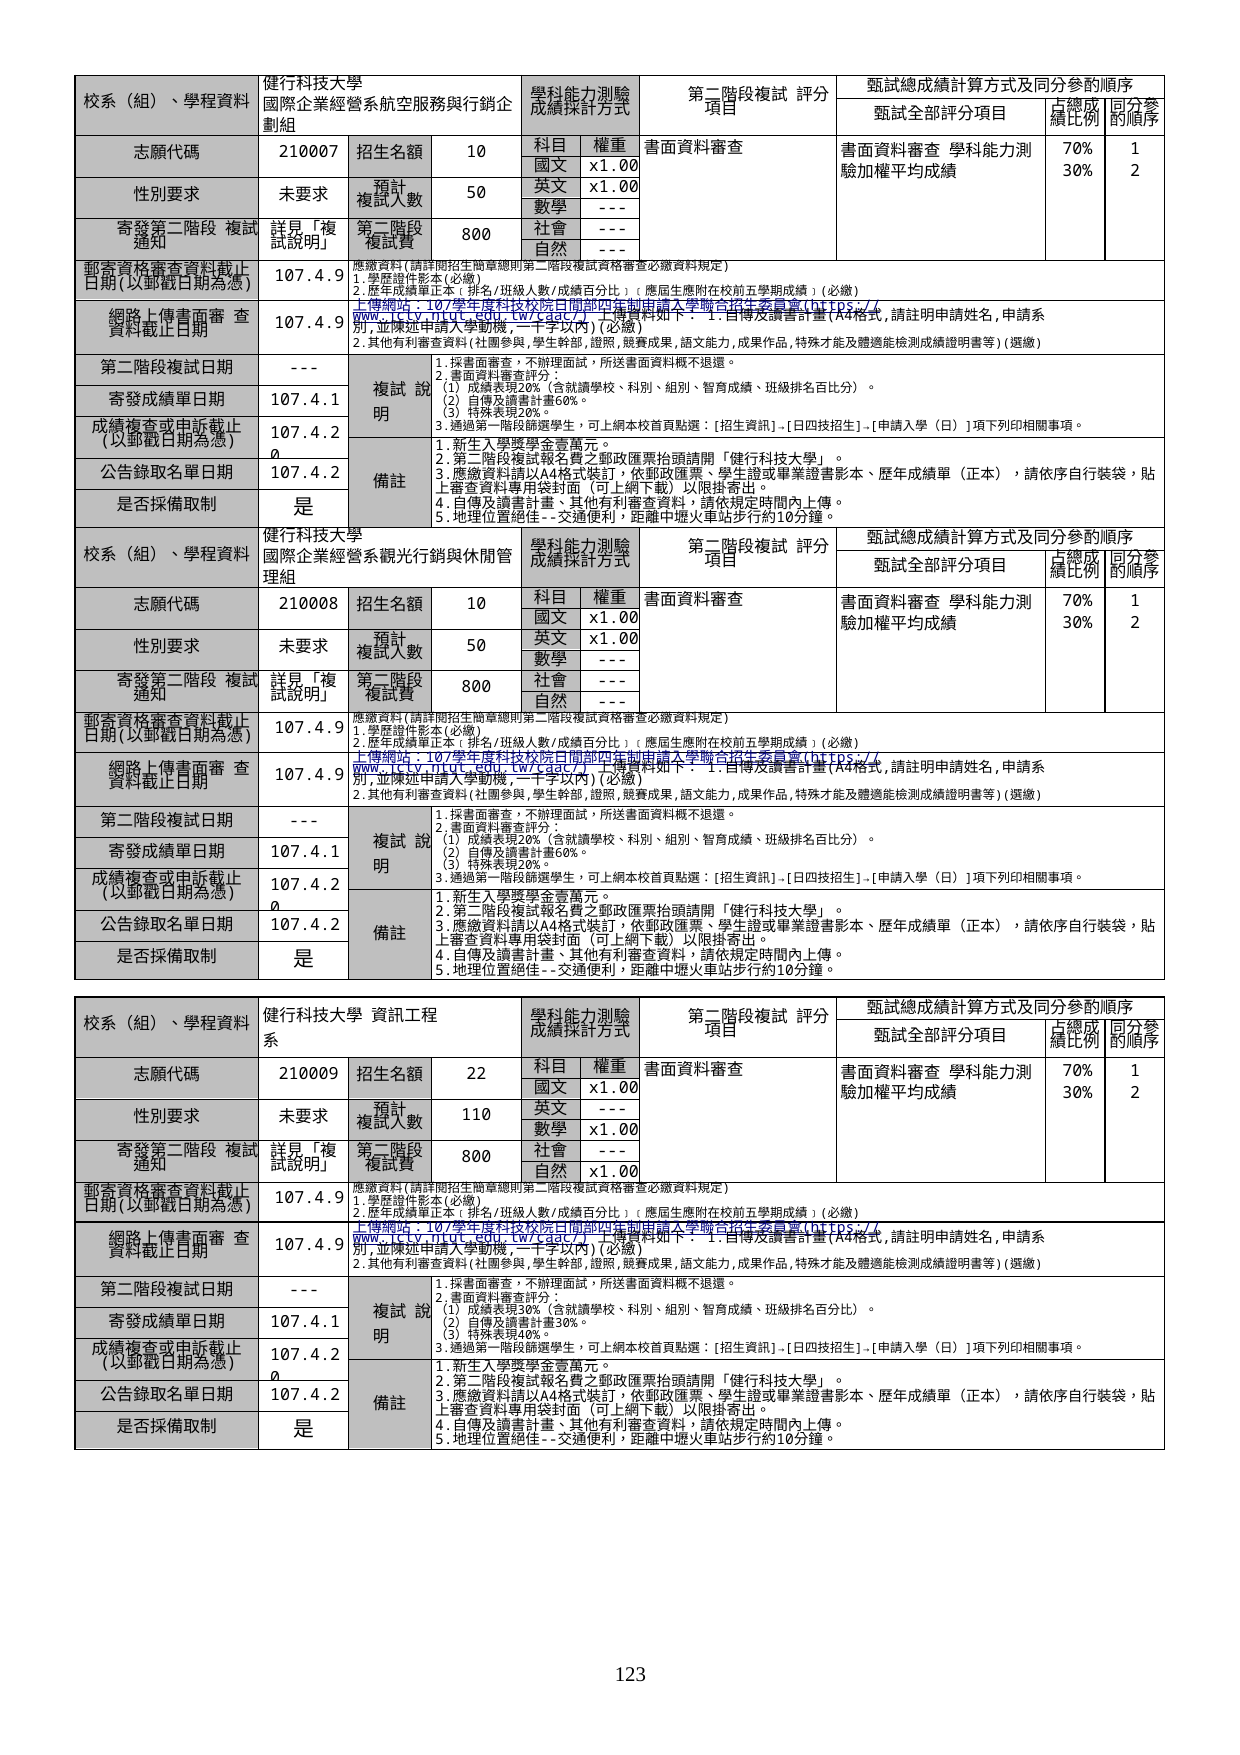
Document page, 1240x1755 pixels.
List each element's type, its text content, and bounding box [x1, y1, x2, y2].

table_header 健行科技大學 資訊工程系 [259, 998, 521, 1057]
table_cell 10 [432, 136, 521, 177]
table_cell 志願代碼 [76, 1058, 258, 1098]
table_cell 書面資料審查 學科能力測驗加權平均成績 [837, 588, 1045, 712]
table_cell 1.新生入學獎學金壹萬元。 2.第二階段複試報名費之郵政匯票抬頭請開「健行科技大學」。 3.應繳資料請以A4格式裝訂，依郵政匯票、學生證或畢業證書影本、歷年成績單（正本），請依序自行裝袋，貼 上審查資料專用袋封面（可上網下載）以限掛寄出。 4.自傳及讀書計畫、其他有利審查資料，請依規定時間內上傳。 5.地理位置絕佳--交通便利，距離中壢火車站步行約10分鐘。 [432, 1360, 1164, 1448]
table_cell 未要求 [259, 178, 348, 218]
table_cell 詳見「複 試說明」 [259, 671, 348, 712]
table_cell 50 [432, 630, 521, 670]
table_cell 備註 [349, 890, 431, 979]
table_cell 是否採備取制 [76, 1412, 258, 1448]
table_header 校系（組）、學程資料 [76, 998, 258, 1057]
table_cell 第二階段 複試費 [349, 671, 431, 712]
table_cell 107.4.9 [259, 753, 348, 806]
table_cell 網路上傳書面審 查資料截止日期 [76, 1223, 258, 1276]
table_cell 成績複查或申訴截止 (以郵戳日期為憑) [76, 869, 258, 910]
table_cell 1 2 [1106, 588, 1164, 712]
table_cell 國文 [522, 609, 580, 629]
table_cell 應繳資料(請詳閱招生簡章總則第二階段複試資格審查必繳資料規定) 1.學歷證件影本(必繳) 2.歷年成績單正本﹝排名/班級人數/成績百分比﹞﹝應屆生應附在校前五學期成績﹞(必繳) [349, 1183, 1164, 1221]
table_cell 上傳網站：107學年度科技校院日間部四年制申請入學聯合招生委員會(https://www.jctv.ntut.edu.tw/caac/) 上傳資料如下： 1.自傳及讀書計畫(A4格式,請註明申請姓名,申請系別,並陳述申請入學動機,一千字以內)(必繳) 2.其他有利審查資料(社團參與,學生幹部,證照,競賽成果,語文能力,成果作品,特殊才能及體適能檢測成績證明書等)(選繳) [349, 1223, 1164, 1276]
table_cell 107.4.23 [259, 459, 348, 489]
table_cell 自然 [522, 692, 580, 712]
table_cell 107.4.23 [259, 1381, 348, 1411]
table_cell 1.採書面審查，不辦理面試，所送書面資料概不退還。 2.書面資料審查評分： （1）成績表現30%（含就讀學校、科別、組別、智育成績、班級排名百分比）。 （2）自傳及讀書計畫30%。 （3）特殊表現40%。 3.通過第一階段篩選學生，可上網本校首頁點選：[招生資訊]→[日四技招生]→[申請入學（日）]項下列印相關事項。 [432, 1277, 1164, 1359]
table_cell 是 [259, 942, 348, 979]
table_cell 應繳資料(請詳閱招生簡章總則第二階段複試資格審查必繳資料規定) 1.學歷證件影本(必繳) 2.歷年成績單正本﹝排名/班級人數/成績百分比﹞﹝應屆生應附在校前五學期成績﹞(必繳) [349, 713, 1164, 752]
table_cell 權重 [581, 136, 639, 156]
table_cell 預計 複試人數 [349, 178, 431, 218]
table_cell 未要求 [259, 630, 348, 670]
table_cell 10 [432, 588, 521, 629]
table_cell 國文 [522, 1079, 580, 1098]
table_cell 自然 [522, 1162, 580, 1182]
table_cell 英文 [522, 178, 580, 197]
table_cell 上傳網站：107學年度科技校院日間部四年制申請入學聯合招生委員會(https://www.jctv.ntut.edu.tw/caac/) 上傳資料如下： 1.自傳及讀書計畫(A4格式,請註明申請姓名,申請系別,並陳述申請入學動機,一千字以內)(必繳) 2.其他有利審查資料(社團參與,學生幹部,證照,競賽成果,語文能力,成果作品,特殊才能及體適能檢測成績證明書等)(選繳) [349, 753, 1164, 806]
table_cell 第二階段複試 評分項目 [640, 528, 836, 587]
table_cell --- [581, 240, 639, 260]
table_cell 占總成 績比例 [1046, 1020, 1104, 1057]
table_cell --- [259, 807, 348, 837]
table_cell 校系（組）、學程資料 [76, 528, 258, 587]
table_cell x1.00 [581, 609, 639, 629]
table_cell x1.00 [581, 630, 639, 649]
table_cell 科目 [522, 136, 580, 156]
table_cell 社會 [522, 671, 580, 691]
table_cell 郵寄資格審查資料截止 日期(以郵戳日期為憑) [76, 1183, 258, 1221]
table_cell 應繳資料(請詳閱招生簡章總則第二階段複試資格審查必繳資料規定) 1.學歷證件影本(必繳) 2.歷年成績單正本﹝排名/班級人數/成績百分比﹞﹝應屆生應附在校前五學期成績﹞(必繳) [349, 261, 1164, 299]
table_cell 詳見「複 試說明」 [259, 219, 348, 260]
table_cell 1.採書面審查，不辦理面試，所送書面資料概不退還。 2.書面資料審查評分： （1）成績表現20%（含就讀學校、科別、組別、智育成績、班級排名百比分）。 （2）自傳及讀書計畫60%。 （3）特殊表現20%。 3.通過第一階段篩選學生，可上網本校首頁點選：[招生資訊]→[日四技招生]→[申請入學（日）]項下列印相關事項。 [432, 355, 1164, 437]
table_cell 同分參 酌順序 [1106, 1020, 1164, 1057]
table_header 甄試總成績計算方式及同分參酌順序 [837, 998, 1164, 1019]
table_cell 1 2 [1106, 1058, 1164, 1182]
table_cell --- [581, 651, 639, 670]
table_cell 權重 [581, 588, 639, 608]
table_header 甄試總成績計算方式及同分參酌順序 [837, 76, 1164, 97]
table_cell 詳見「複 試說明」 [259, 1141, 348, 1182]
table_cell 寄發成績單日期 [76, 386, 258, 416]
table_cell 招生名額 [349, 136, 431, 177]
table_cell 第二階段複試日期 [76, 1277, 258, 1307]
table_cell 複試 說明 [349, 1277, 431, 1359]
table_cell 寄發第二階段 複試通知 [76, 1141, 258, 1182]
table_cell 複試 說明 [349, 355, 431, 437]
table_cell 70% 30% [1046, 136, 1104, 260]
table_cell 科目 [522, 1058, 580, 1078]
table_header 學科能力測驗 成績採計方式 [522, 998, 639, 1057]
table_cell 郵寄資格審查資料截止 日期(以郵戳日期為憑) [76, 261, 258, 299]
table_cell 英文 [522, 1100, 580, 1119]
table_cell 1.採書面審查，不辦理面試，所送書面資料概不退還。 2.書面資料審查評分： （1）成績表現20%（含就讀學校、科別、組別、智育成績、班級排名百比分）。 （2）自傳及讀書計畫60%。 （3）特殊表現20%。 3.通過第一階段篩選學生，可上網本校首頁點選：[招生資訊]→[日四技招生]→[申請入學（日）]項下列印相關事項。 [432, 807, 1164, 889]
table_cell 110 [432, 1100, 521, 1140]
table_cell 占總成 績比例 [1046, 99, 1104, 135]
table_cell 權重 [581, 1058, 639, 1078]
table_cell 預計 複試人數 [349, 1100, 431, 1140]
table_cell 107.4.9 [259, 713, 348, 752]
table_cell 第二階段複試日期 [76, 355, 258, 385]
table_cell 郵寄資格審查資料截止 日期(以郵戳日期為憑) [76, 713, 258, 752]
table_cell 第二階段 複試費 [349, 1141, 431, 1182]
table_header 健行科技大學 國際企業經營系航空服務與行銷企 劃組 [259, 76, 521, 135]
table_cell 寄發第二階段 複試通知 [76, 219, 258, 260]
table_cell 複試 說明 [349, 807, 431, 889]
table_cell 107.4.23 [259, 911, 348, 941]
table_cell --- [581, 671, 639, 691]
table_cell 70% 30% [1046, 1058, 1104, 1182]
table_cell 107.4.19 [259, 1308, 348, 1338]
table_cell 備註 [349, 438, 431, 527]
table_cell 107.4.9 [259, 1223, 348, 1276]
table_header 第二階段複試 評分項目 [640, 76, 836, 135]
table_cell 數學 [522, 1120, 580, 1140]
table_cell 800 [432, 1141, 521, 1182]
table_cell 備註 [349, 1360, 431, 1448]
table_cell 210008 [259, 588, 348, 629]
table_cell x1.00 [581, 1162, 639, 1182]
table_cell 數學 [522, 199, 580, 218]
table_cell 網路上傳書面審 查資料截止日期 [76, 301, 258, 354]
table_cell 107.4.20 [259, 869, 348, 910]
table_cell --- [581, 1100, 639, 1119]
table_cell 是 [259, 490, 348, 527]
table_cell 書面資料審查 [640, 588, 836, 712]
table_cell 學科能力測驗 成績採計方式 [522, 528, 639, 587]
table_cell 1 2 [1106, 136, 1164, 260]
table_cell 107.4.9 [259, 261, 348, 299]
table_cell 同分參 酌順序 [1106, 99, 1164, 135]
table_cell 210009 [259, 1058, 348, 1098]
table_cell --- [259, 1277, 348, 1307]
table_cell 志願代碼 [76, 136, 258, 177]
table_cell 數學 [522, 651, 580, 670]
table_cell 是否採備取制 [76, 490, 258, 527]
table_cell 公告錄取名單日期 [76, 459, 258, 489]
table_cell 性別要求 [76, 1100, 258, 1140]
table_cell x1.00 [581, 1120, 639, 1140]
table_cell 書面資料審查 [640, 1058, 836, 1182]
table_cell 107.4.9 [259, 1183, 348, 1221]
table_cell x1.00 [581, 178, 639, 197]
table_cell 同分參 酌順序 [1106, 551, 1164, 587]
table_cell 寄發成績單日期 [76, 1308, 258, 1338]
table_header 校系（組）、學程資料 [76, 76, 258, 135]
table_cell --- [259, 355, 348, 385]
table_cell 社會 [522, 1141, 580, 1161]
table_cell --- [581, 199, 639, 218]
table_cell 是 [259, 1412, 348, 1448]
table_cell 是否採備取制 [76, 942, 258, 979]
table_cell 科目 [522, 588, 580, 608]
table_cell 預計 複試人數 [349, 630, 431, 670]
table_cell 107.4.20 [259, 1339, 348, 1380]
table_cell 210007 [259, 136, 348, 177]
table_cell --- [581, 692, 639, 712]
table_cell 自然 [522, 240, 580, 260]
table_cell 性別要求 [76, 178, 258, 218]
table_cell 1.新生入學獎學金壹萬元。 2.第二階段複試報名費之郵政匯票抬頭請開「健行科技大學」。 3.應繳資料請以A4格式裝訂，依郵政匯票、學生證或畢業證書影本、歷年成績單（正本），請依序自行裝袋，貼 上審查資料專用袋封面（可上網下載）以限掛寄出。 4.自傳及讀書計畫、其他有利審查資料，請依規定時間內上傳。 5.地理位置絕佳--交通便利，距離中壢火車站步行約10分鐘。 [432, 438, 1164, 527]
table_cell 成績複查或申訴截止 (以郵戳日期為憑) [76, 417, 258, 458]
table_cell 上傳網站：107學年度科技校院日間部四年制申請入學聯合招生委員會(https://www.jctv.ntut.edu.tw/caac/) 上傳資料如下： 1.自傳及讀書計畫(A4格式,請註明申請姓名,申請系別,並陳述申請入學動機,一千字以內)(必繳) 2.其他有利審查資料(社團參與,學生幹部,證照,競賽成果,語文能力,成果作品,特殊才能及體適能檢測成績證明書等)(選繳) [349, 301, 1164, 354]
table_cell 22 [432, 1058, 521, 1098]
table_cell 107.4.20 [259, 417, 348, 458]
table_cell 國文 [522, 157, 580, 177]
table_cell 成績複查或申訴截止 (以郵戳日期為憑) [76, 1339, 258, 1380]
table_cell 甄試全部評分項目 [837, 99, 1045, 135]
table_cell 書面資料審查 [640, 136, 836, 260]
table_cell 寄發第二階段 複試通知 [76, 671, 258, 712]
table_cell 志願代碼 [76, 588, 258, 629]
table_cell 性別要求 [76, 630, 258, 670]
table_cell 1.新生入學獎學金壹萬元。 2.第二階段複試報名費之郵政匯票抬頭請開「健行科技大學」。 3.應繳資料請以A4格式裝訂，依郵政匯票、學生證或畢業證書影本、歷年成績單（正本），請依序自行裝袋，貼 上審查資料專用袋封面（可上網下載）以限掛寄出。 4.自傳及讀書計畫、其他有利審查資料，請依規定時間內上傳。 5.地理位置絕佳--交通便利，距離中壢火車站步行約10分鐘。 [432, 890, 1164, 979]
table_cell 107.4.19 [259, 386, 348, 416]
table_cell x1.00 [581, 1079, 639, 1098]
table_cell 英文 [522, 630, 580, 649]
table_header 學科能力測驗 成績採計方式 [522, 76, 639, 135]
table_cell 甄試全部評分項目 [837, 551, 1045, 587]
table_cell 800 [432, 671, 521, 712]
table_cell --- [581, 219, 639, 239]
table_cell --- [581, 1141, 639, 1161]
table_cell 招生名額 [349, 588, 431, 629]
table_cell 第二階段 複試費 [349, 219, 431, 260]
table_cell 107.4.19 [259, 838, 348, 868]
table_cell 公告錄取名單日期 [76, 911, 258, 941]
table_cell 甄試全部評分項目 [837, 1020, 1045, 1057]
table_cell 50 [432, 178, 521, 218]
table_cell 第二階段複試日期 [76, 807, 258, 837]
table_cell 書面資料審查 學科能力測驗加權平均成績 [837, 136, 1045, 260]
table_header 第二階段複試 評分項目 [640, 998, 836, 1057]
table_cell 寄發成績單日期 [76, 838, 258, 868]
table_cell 公告錄取名單日期 [76, 1381, 258, 1411]
table_cell 70% 30% [1046, 588, 1104, 712]
table_cell 占總成 績比例 [1046, 551, 1104, 587]
table_cell 未要求 [259, 1100, 348, 1140]
table_cell 800 [432, 219, 521, 260]
table_cell 健行科技大學 國際企業經營系觀光行銷與休閒管 理組 [259, 528, 521, 587]
table_cell 招生名額 [349, 1058, 431, 1098]
table_cell 書面資料審查 學科能力測驗加權平均成績 [837, 1058, 1045, 1182]
table_cell 網路上傳書面審 查資料截止日期 [76, 753, 258, 806]
table_cell 107.4.9 [259, 301, 348, 354]
table_cell 甄試總成績計算方式及同分參酌順序 [837, 528, 1164, 549]
table_cell x1.00 [581, 157, 639, 177]
table_cell 社會 [522, 219, 580, 239]
